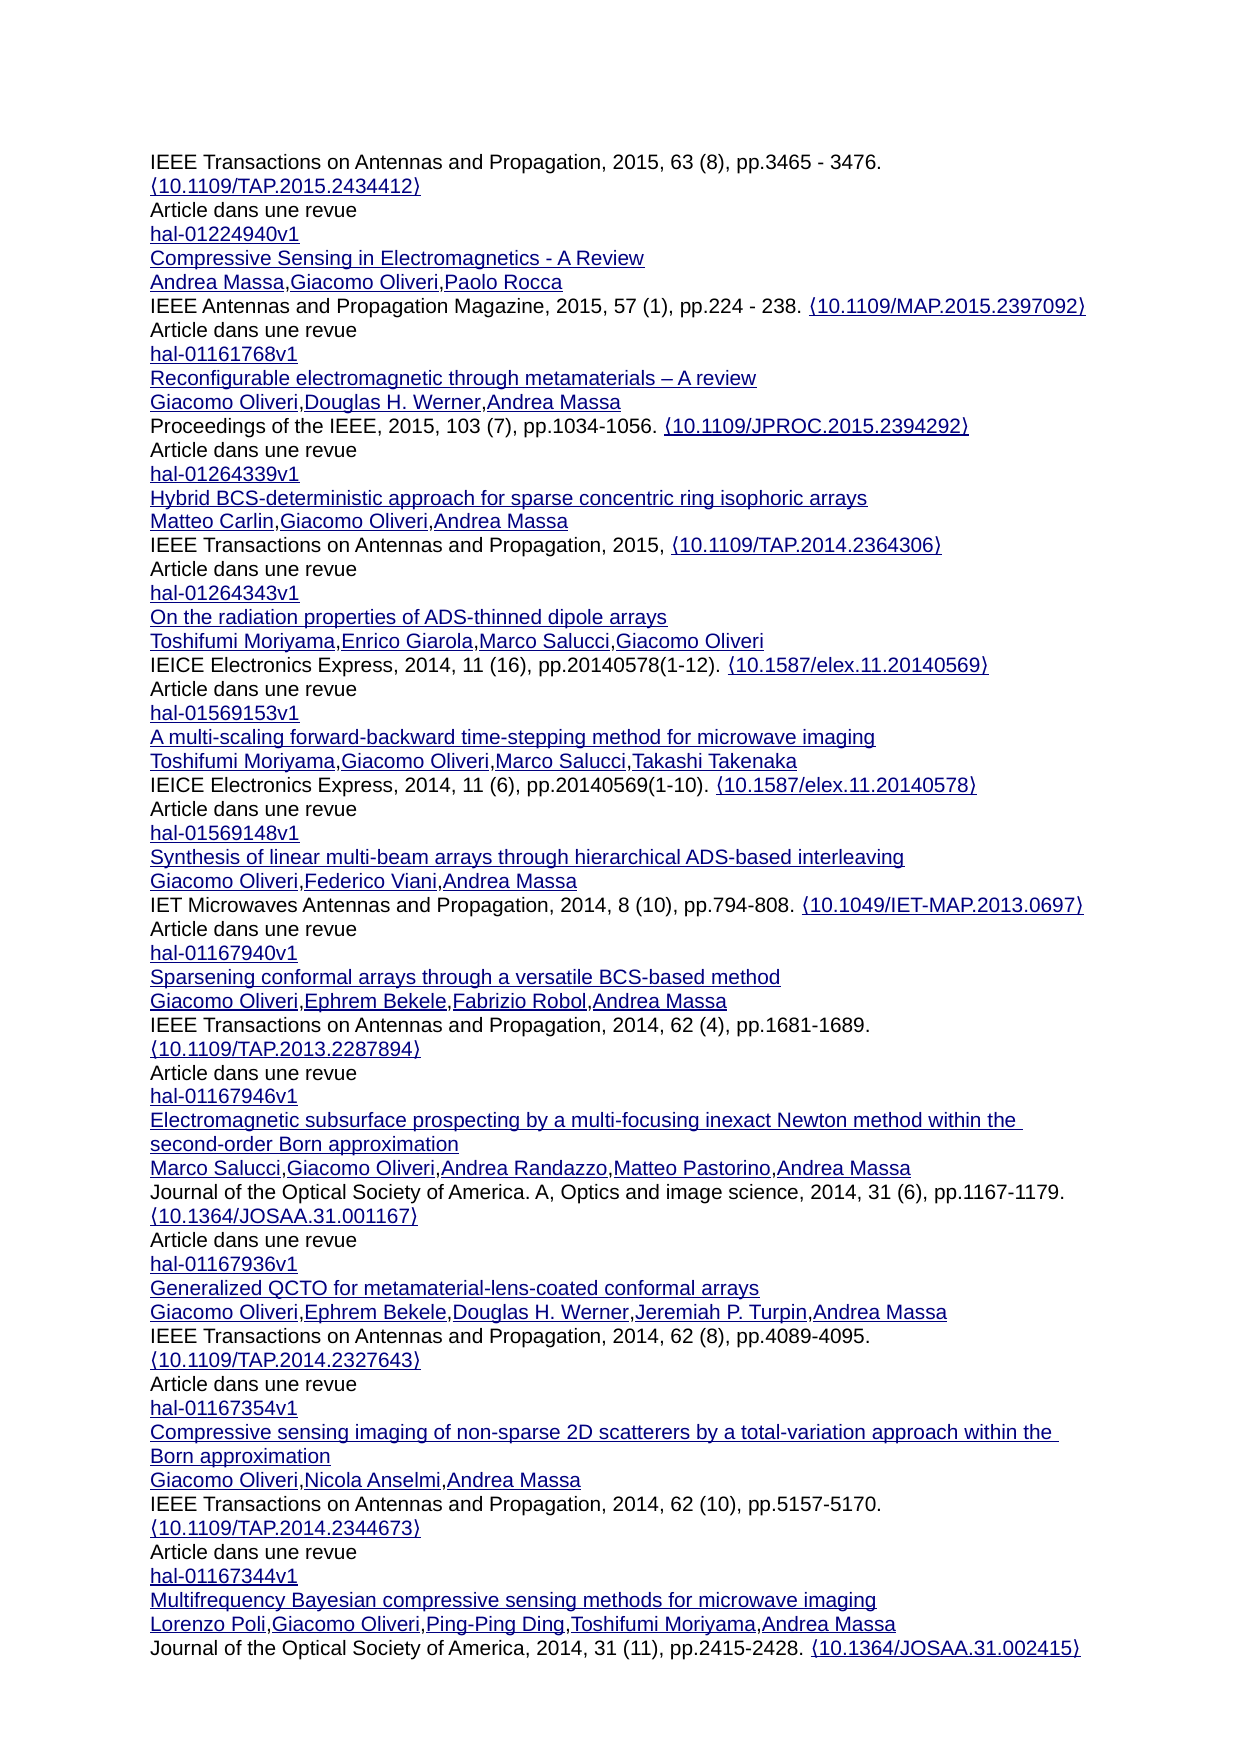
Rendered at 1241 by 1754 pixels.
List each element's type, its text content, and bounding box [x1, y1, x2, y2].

table_cell On the radiation properties of ADS-thinned dipole arrays Toshifumi Moriyama,Enrico Giarola,Marco Salucci,Giacomo Oliveri IEICE Electronics Express, 2014, 11 (16), pp.20140578(1-12). ⟨10.1587/elex.11.20140569⟩ Article dans une revue hal-01569153v1 [150, 605, 1090, 725]
table_cell Electromagnetic subsurface prospecting by a multi-focusing inexact Newton method within the second-order Born approximation Marco Salucci,Giacomo Oliveri,Andrea Randazzo,Matteo Pastorino,Andrea Massa Journal of the Optical Society of America. A, Optics and image science, 2014, 31 (6), pp.1167-1179. ⟨10.1364/JOSAA.31.001167⟩ Article dans une revue hal-01167936v1 [150, 1108, 1090, 1276]
table_cell A multi-scaling forward-backward time-stepping method for microwave imaging Toshifumi Moriyama,Giacomo Oliveri,Marco Salucci,Takashi Takenaka IEICE Electronics Express, 2014, 11 (6), pp.20140569(1-10). ⟨10.1587/elex.11.20140578⟩ Article dans une revue hal-01569148v1 [150, 725, 1090, 845]
table_cell Compressive sensing imaging of non-sparse 2D scatterers by a total-variation approach within the Born approximation Giacomo Oliveri,Nicola Anselmi,Andrea Massa IEEE Transactions on Antennas and Propagation, 2014, 62 (10), pp.5157-5170. ⟨10.1109/TAP.2014.2344673⟩ Article dans une revue hal-01167344v1 [150, 1420, 1090, 1587]
table_cell Sparsening conformal arrays through a versatile BCS-based method Giacomo Oliveri,Ephrem Bekele,Fabrizio Robol,Andrea Massa IEEE Transactions on Antennas and Propagation, 2014, 62 (4), pp.1681-1689. ⟨10.1109/TAP.2013.2287894⟩ Article dans une revue hal-01167946v1 [150, 965, 1090, 1108]
table_cell IEEE Transactions on Antennas and Propagation, 2015, 63 (8), pp.3465 - 3476. ⟨10.1109/TAP.2015.2434412⟩ Article dans une revue hal-01224940v1 [150, 150, 1090, 246]
table_cell Compressive Sensing in Electromagnetics - A Review Andrea Massa,Giacomo Oliveri,Paolo Rocca IEEE Antennas and Propagation Magazine, 2015, 57 (1), pp.224 - 238. ⟨10.1109/MAP.2015.2397092⟩ Article dans une revue hal-01161768v1 [150, 246, 1090, 366]
table_cell Hybrid BCS-deterministic approach for sparse concentric ring isophoric arrays Matteo Carlin,Giacomo Oliveri,Andrea Massa IEEE Transactions on Antennas and Propagation, 2015, ⟨10.1109/TAP.2014.2364306⟩ Article dans une revue hal-01264343v1 [150, 485, 1090, 605]
table_cell Reconfigurable electromagnetic through metamaterials – A review Giacomo Oliveri,Douglas H. Werner,Andrea Massa Proceedings of the IEEE, 2015, 103 (7), pp.1034-1056. ⟨10.1109/JPROC.2015.2394292⟩ Article dans une revue hal-01264339v1 [150, 366, 1090, 485]
table_cell Generalized QCTO for metamaterial-lens-coated conformal arrays Giacomo Oliveri,Ephrem Bekele,Douglas H. Werner,Jeremiah P. Turpin,Andrea Massa IEEE Transactions on Antennas and Propagation, 2014, 62 (8), pp.4089-4095. ⟨10.1109/TAP.2014.2327643⟩ Article dans une revue hal-01167354v1 [150, 1276, 1090, 1420]
table_cell Multifrequency Bayesian compressive sensing methods for microwave imaging Lorenzo Poli,Giacomo Oliveri,Ping-Ping Ding,Toshifumi Moriyama,Andrea Massa Journal of the Optical Society of America, 2014, 31 (11), pp.2415-2428. ⟨10.1364/JOSAA.31.002415⟩ [150, 1588, 1090, 1659]
table_cell Synthesis of linear multi-beam arrays through hierarchical ADS-based interleaving Giacomo Oliveri,Federico Viani,Andrea Massa IET Microwaves Antennas and Propagation, 2014, 8 (10), pp.794-808. ⟨10.1049/IET-MAP.2013.0697⟩ Article dans une revue hal-01167940v1 [150, 845, 1090, 964]
